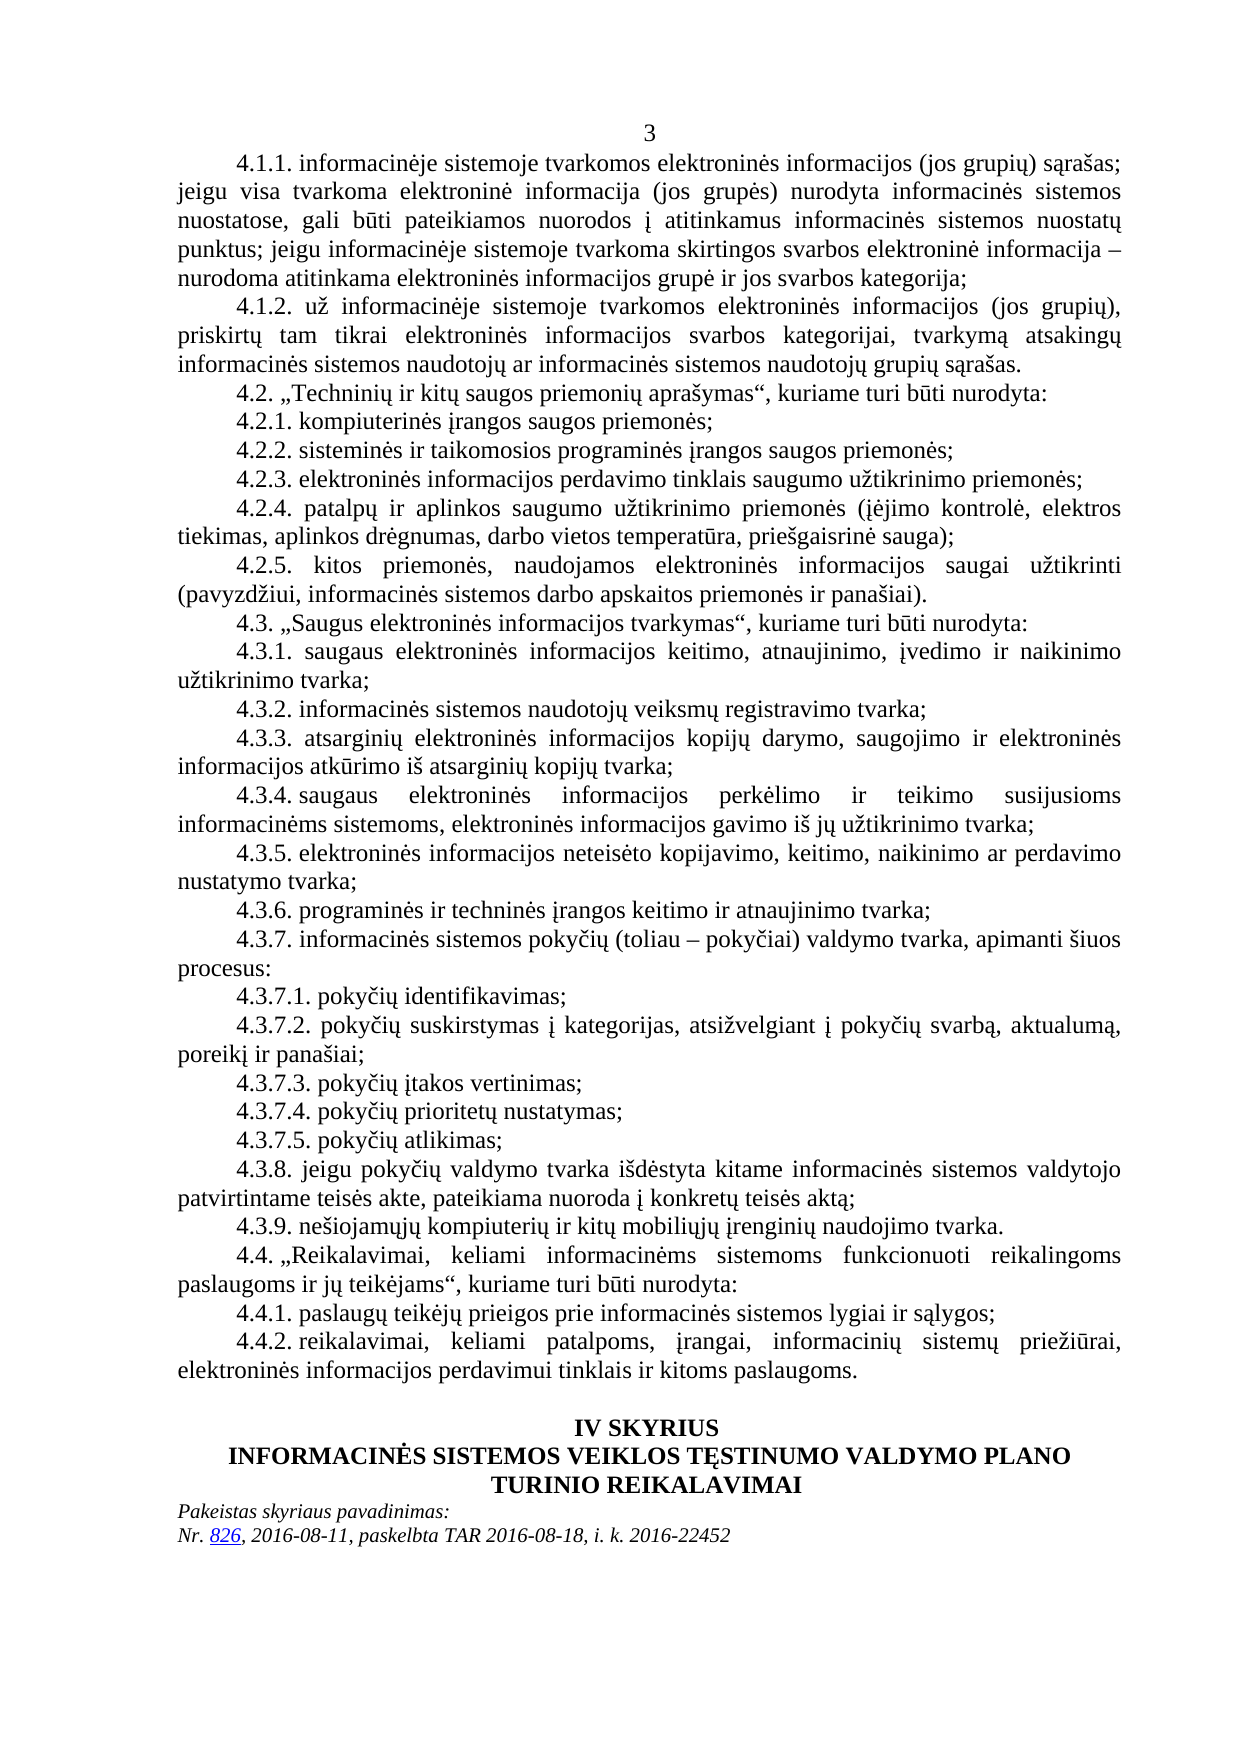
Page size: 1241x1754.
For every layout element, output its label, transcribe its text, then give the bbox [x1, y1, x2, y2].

text 4.3.7. informacinės sistemos pokyčių (toliau – pokyčiai) valdymo tvarka, apimanti šiuos procesus: [177, 924, 1122, 981]
text 4.4.2. reikalavimai, keliami patalpoms, įrangai, informacinių sistemų priežiūrai, elektroninės informacijos perdavimui tinklais ir kitoms paslaugoms. [177, 1326, 1122, 1384]
text 4.4. „Reikalavimai, keliami informacinėms sistemoms funkcionuoti reikalingoms paslaugoms ir jų teikėjams“, kuriame turi būti nurodyta: [177, 1240, 1122, 1298]
text 4.3.6. programinės ir techninės įrangos keitimo ir atnaujinimo tvarka; [177, 895, 1122, 924]
text 4.2.1. kompiuterinės įrangos saugos priemonės; [177, 406, 1122, 435]
text 4.3.2. informacinės sistemos naudotojų veiksmų registravimo tvarka; [177, 694, 1122, 723]
text 4.4.1. paslaugų teikėjų prieigos prie informacinės sistemos lygiai ir sąlygos; [177, 1298, 1122, 1326]
text 4.3.3. atsarginių elektroninės informacijos kopijų darymo, saugojimo ir elektroninės informacijos atkūrimo iš atsarginių kopijų tvarka; [177, 723, 1122, 780]
text 4.3.7.3. pokyčių įtakos vertinimas; [177, 1068, 1122, 1096]
text 4.2.2. sisteminės ir taikomosios programinės įrangos saugos priemonės; [177, 435, 1122, 464]
text 4.3.1. saugaus elektroninės informacijos keitimo, atnaujinimo, įvedimo ir naikinimo užtikrinimo tvarka; [177, 636, 1122, 694]
text 4.3.7.1. pokyčių identifikavimas; [177, 981, 1122, 1010]
text Nr. 826, 2016-08-11, paskelbta TAR 2016-08-18, i. k. 2016-22452 [177, 1523, 1122, 1547]
text 4.3.7.5. pokyčių atlikimas; [177, 1125, 1122, 1154]
text 4.2.5. kitos priemonės, naudojamos elektroninės informacijos saugai užtikrinti (pavyzdžiui, informacinės sistemos darbo apskaitos priemonės ir panašiai). [177, 550, 1122, 608]
text 4.3.9. nešiojamųjų kompiuterių ir kitų mobiliųjų įrenginių naudojimo tvarka. [177, 1211, 1122, 1240]
text 4.3. „Saugus elektroninės informacijos tvarkymas“, kuriame turi būti nurodyta: [177, 608, 1122, 636]
text 4.1.2. už informacinėje sistemoje tvarkomos elektroninės informacijos (jos grupių), priskirtų tam tikrai elektroninės informacijos svarbos kategorijai, tvarkymą atsakingų informacinės sistemos naudotojų ar informacinės sistemos naudotojų grupių sąrašas. [177, 291, 1122, 378]
text 4.3.7.4. pokyčių prioritetų nustatymas; [177, 1096, 1122, 1125]
text 4.2.3. elektroninės informacijos perdavimo tinklais saugumo užtikrinimo priemonės; [177, 464, 1122, 493]
text 4.2. „Techninių ir kitų saugos priemonių aprašymas“, kuriame turi būti nurodyta: [177, 378, 1122, 406]
text IV SKYRIUS INFORMACINĖS SISTEMOS VEIKLOS TĘSTINUMO VALDYMO PLANO TURINIO REIKALAVIMAI [177, 1413, 1122, 1499]
text 4.3.4. saugaus elektroninės informacijos perkėlimo ir teikimo susijusioms informacinėms sistemoms, elektroninės informacijos gavimo iš jų užtikrinimo tvarka; [177, 780, 1122, 838]
text 4.1.1. informacinėje sistemoje tvarkomos elektroninės informacijos (jos grupių) sąrašas; jeigu visa tvarkoma elektroninė informacija (jos grupės) nurodyta informacinės sistemos nuostatose, gali būti pateikiamos nuorodos į atitinkamus informacinės sistemos nuostatų punktus; jeigu informacinėje sistemoje tvarkoma skirtingos svarbos elektroninė informacija – nurodoma atitinkama elektroninės informacijos grupė ir jos svarbos kategorija; [177, 148, 1122, 291]
text 4.3.5. elektroninės informacijos neteisėto kopijavimo, keitimo, naikinimo ar perdavimo nustatymo tvarka; [177, 838, 1122, 895]
text Pakeistas skyriaus pavadinimas: [177, 1499, 1122, 1523]
text 4.3.8. jeigu pokyčių valdymo tvarka išdėstyta kitame informacinės sistemos valdytojo patvirtintame teisės akte, pateikiama nuoroda į konkretų teisės aktą; [177, 1154, 1122, 1211]
text 4.3.7.2. pokyčių suskirstymas į kategorijas, atsižvelgiant į pokyčių svarbą, aktualumą, poreikį ir panašiai; [177, 1010, 1122, 1068]
text 4.2.4. patalpų ir aplinkos saugumo užtikrinimo priemonės (įėjimo kontrolė, elektros tiekimas, aplinkos drėgnumas, darbo vietos temperatūra, priešgaisrinė sauga); [177, 493, 1122, 550]
